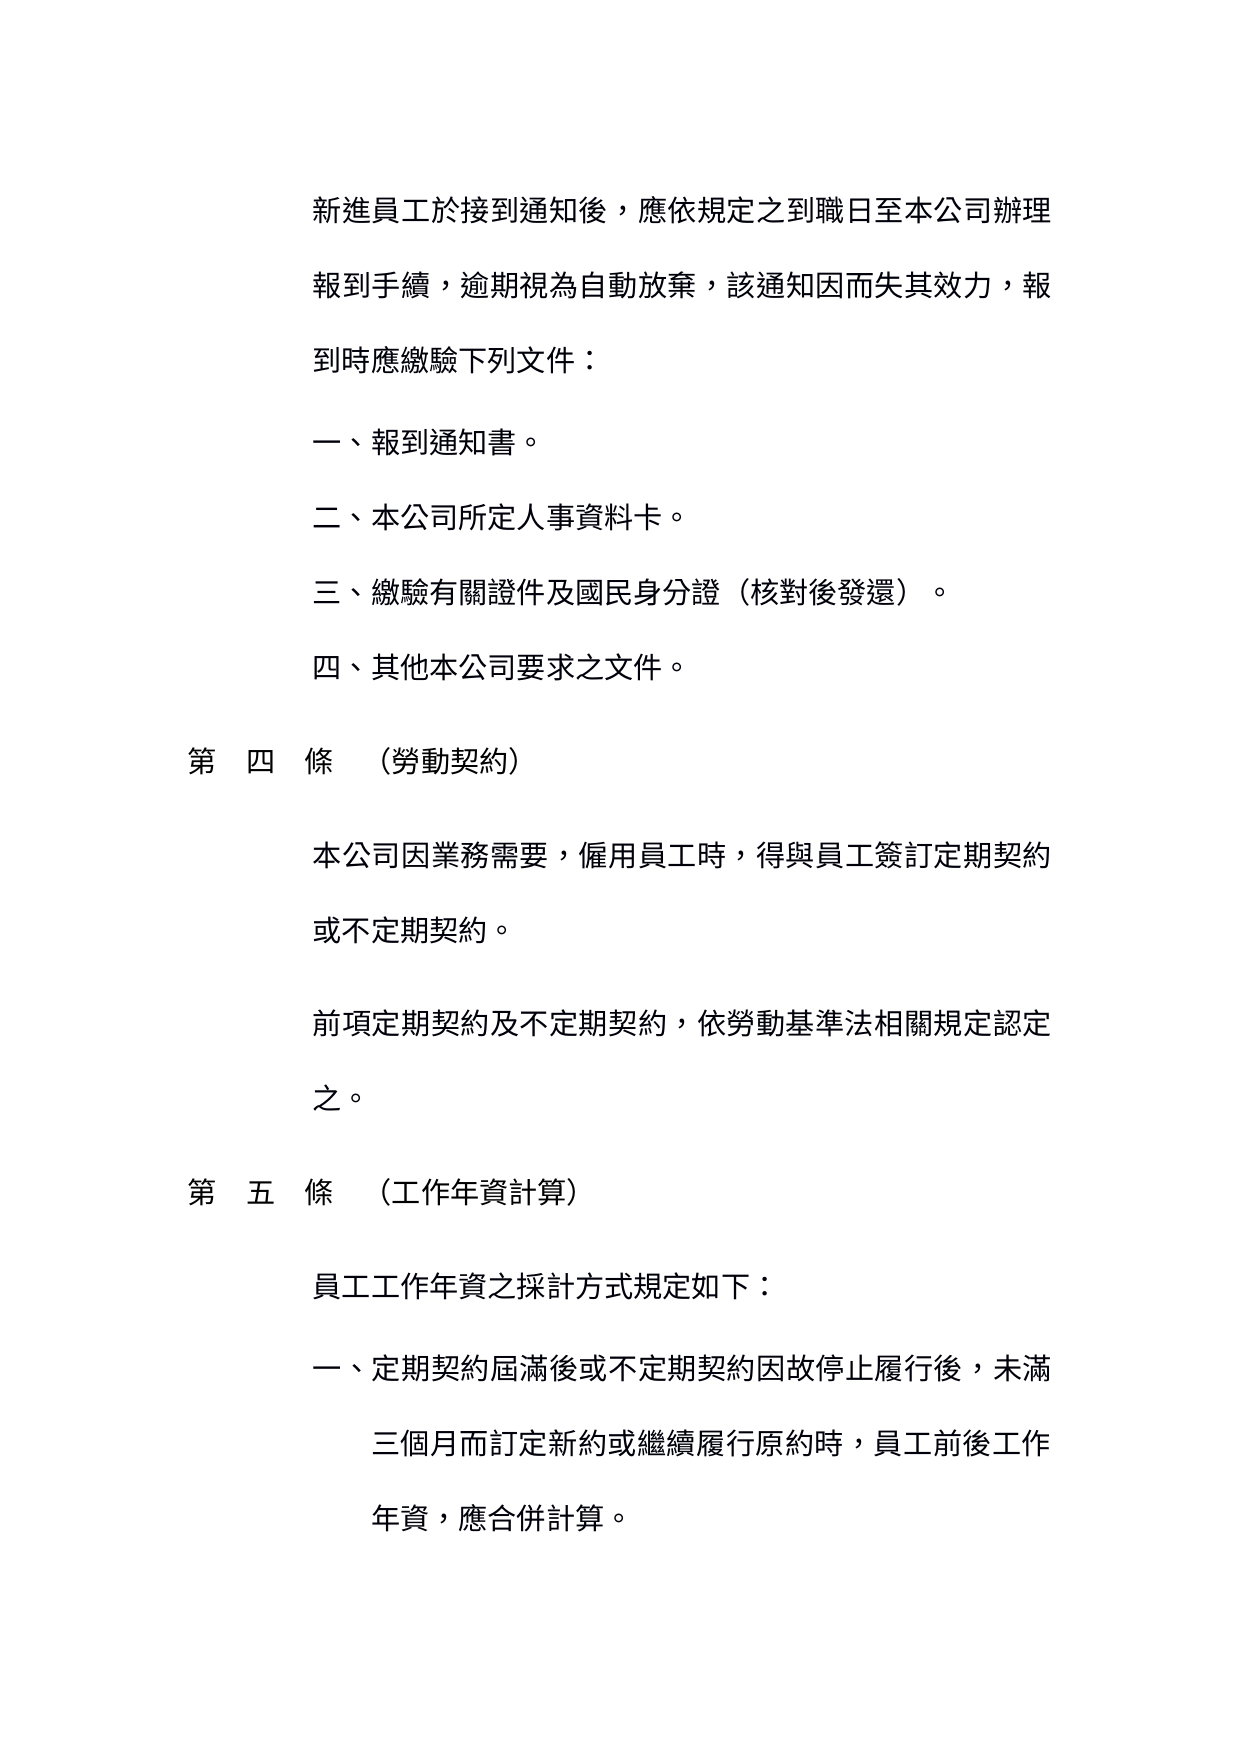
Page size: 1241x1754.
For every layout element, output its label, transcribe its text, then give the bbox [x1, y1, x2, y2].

text 二、本公司所定人事資料卡。 [312, 472, 1053, 547]
text 第 五 條 （工作年資計算） [187, 1147, 1053, 1222]
text 新進員工於接到通知後，應依規定之到職日至本公司辦理報到手續，逾期視為自動放棄，該通知因而失其效力，報到時應繳驗下列文件： [312, 164, 1053, 389]
text 第 四 條 （勞動契約） [187, 716, 1053, 791]
text 一、定期契約屆滿後或不定期契約因故停止履行後，未滿三個月而訂定新約或繼續履行原約時，員工前後工作年資，應合併計算。 [312, 1323, 1053, 1548]
text 一、報到通知書。 [312, 397, 1053, 472]
text 前項定期契約及不定期契約，依勞動基準法相關規定認定之。 [312, 978, 1053, 1128]
text 三、繳驗有關證件及國民身分證（核對後發還）。 [312, 547, 1053, 622]
text 四、其他本公司要求之文件。 [312, 622, 1053, 697]
text 本公司因業務需要，僱用員工時，得與員工簽訂定期契約或不定期契約。 [312, 809, 1053, 959]
text 員工工作年資之採計方式規定如下： [312, 1241, 1053, 1316]
